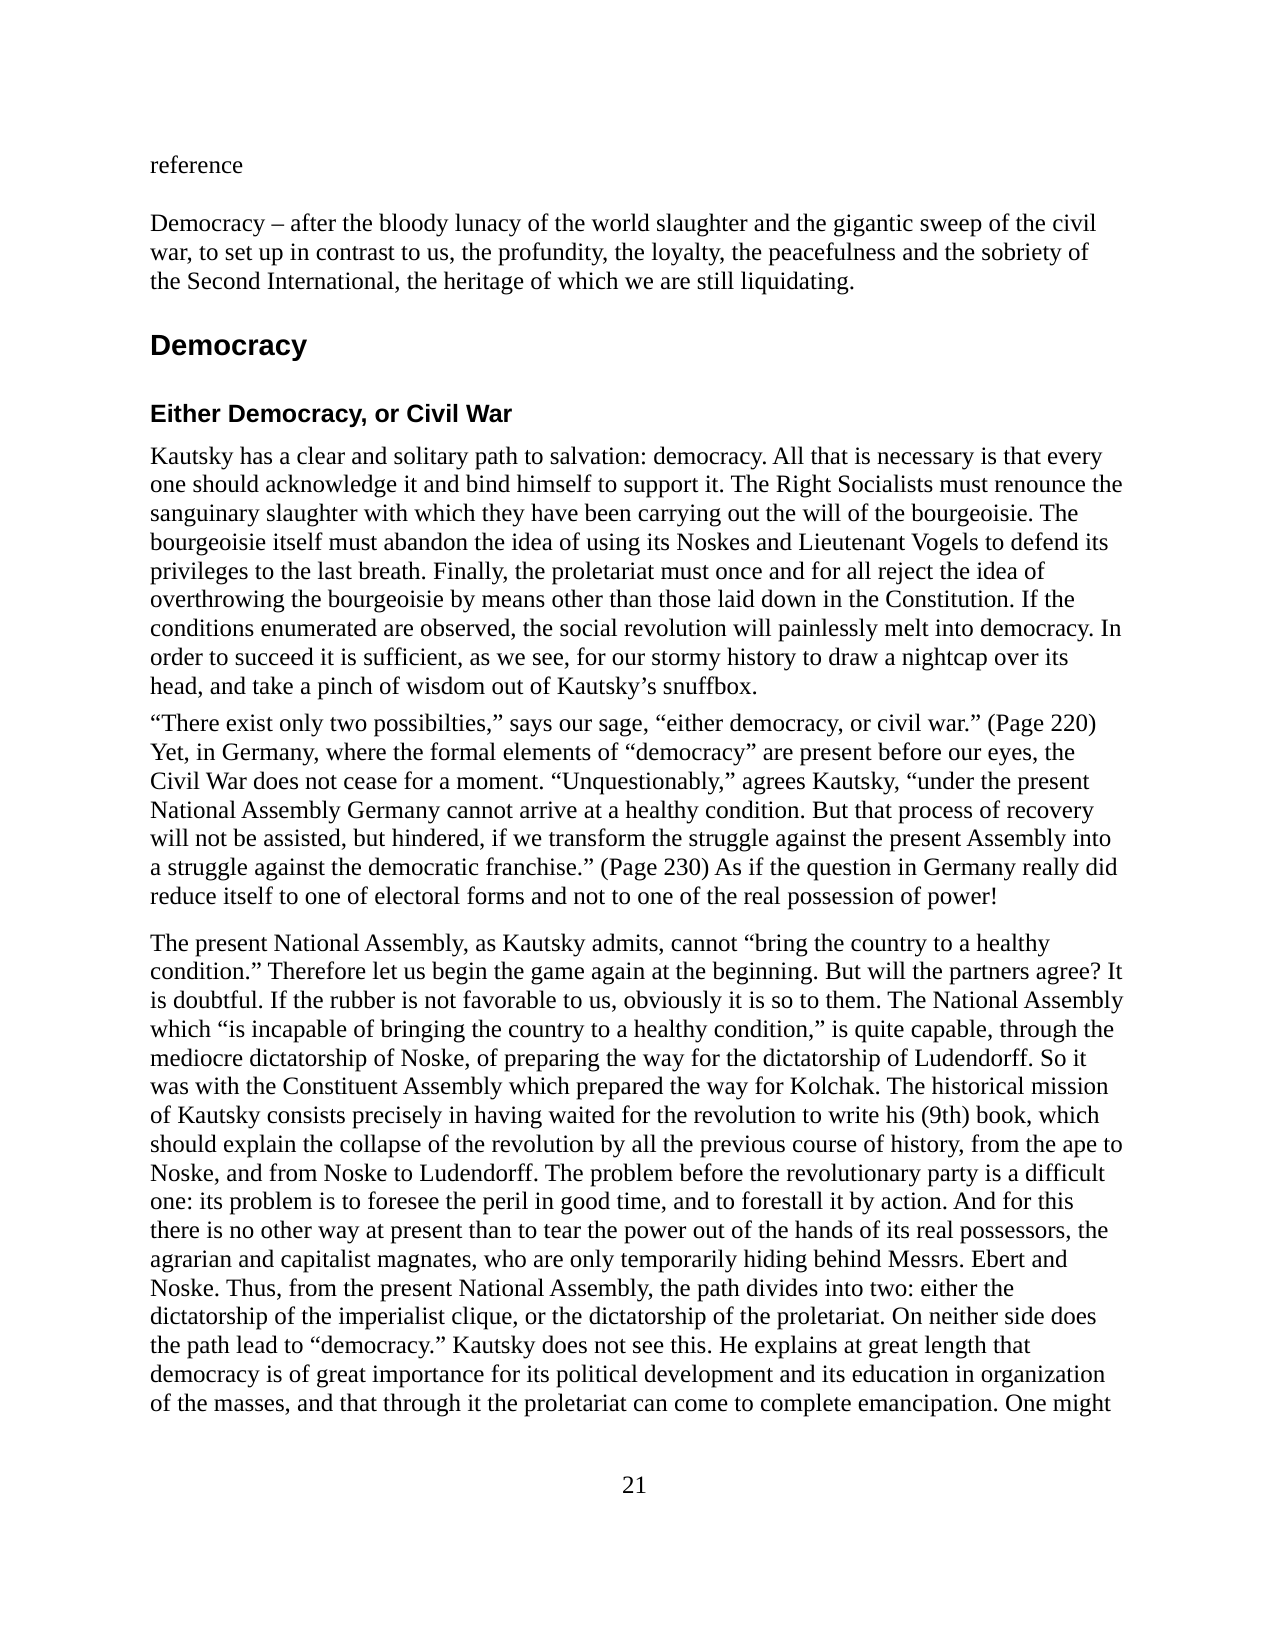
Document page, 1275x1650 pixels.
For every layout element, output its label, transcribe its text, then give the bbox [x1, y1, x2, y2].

text Democracy – after the bloody lunacy of the world slaughter and the gigantic sweep of the civil war, to set up in contrast to us, the profundity, the loyalty, the peacefulness and the sobriety of the Second International, the heritage of which we are still liquidating. [150, 208, 1125, 294]
text “There exist only two possibilties,” says our sage, “either democracy, or civil war.” (Page 220) Yet, in Germany, where the formal elements of “democracy” are present before our eyes, the Civil War does not cease for a moment. “Unquestionably,” agrees Kautsky, “under the present National Assembly Germany cannot arrive at a healthy condition. But that process of recovery will not be assisted, but hindered, if we transform the struggle against the present Assembly into a struggle against the democratic franchise.” (Page 230) As if the question in Germany really did reduce itself to one of electoral forms and not to one of the real possession of power! [150, 708, 1125, 910]
subtitle Either Democracy, or Civil War [150, 399, 1125, 428]
text The present National Assembly, as Kautsky admits, cannot “bring the country to a healthy condition.” Therefore let us begin the game again at the beginning. But will the partners agree? It is doubtful. If the rubber is not favorable to us, obviously it is so to them. The National Assembly which “is incapable of bringing the country to a healthy condition,” is quite capable, through the mediocre dictatorship of Noske, of preparing the way for the dictatorship of Ludendorff. So it was with the Constituent Assembly which prepared the way for Kolchak. The historical mission of Kautsky consists precisely in having waited for the revolution to write his (9th) book, which should explain the collapse of the revolution by all the previous course of history, from the ape to Noske, and from Noske to Ludendorff. The problem before the revolutionary party is a difficult one: its problem is to foresee the peril in good time, and to forestall it by action. And for this there is no other way at present than to tear the power out of the hands of its real possessors, the agrarian and capitalist magnates, who are only temporarily hiding behind Messrs. Ebert and Noske. Thus, from the present National Assembly, the path divides into two: either the dictatorship of the imperialist clique, or the dictatorship of the proletariat. On neither side does the path lead to “democracy.” Kautsky does not see this. He explains at great length that democracy is of great importance for its political development and its education in organization of the masses, and that through it the proletariat can come to complete emancipation. One might [150, 928, 1125, 1416]
text Kautsky has a clear and solitary path to salvation: democracy. All that is necessary is that every one should acknowledge it and bind himself to support it. The Right Socialists must renounce the sanguinary slaughter with which they have been carrying out the will of the bourgeoisie. The bourgeoisie itself must abandon the idea of using its Noskes and Lieutenant Vogels to defend its privileges to the last breath. Finally, the proletariat must once and for all reject the idea of overthrowing the bourgeoisie by means other than those laid down in the Constitution. If the conditions enumerated are observed, the social revolution will painlessly melt into democracy. In order to succeed it is sufficient, as we see, for our stormy history to draw a nightcap over its head, and take a pinch of wisdom out of Kautsky’s snuffbox. [150, 441, 1125, 699]
subtitle Democracy [150, 328, 1125, 362]
